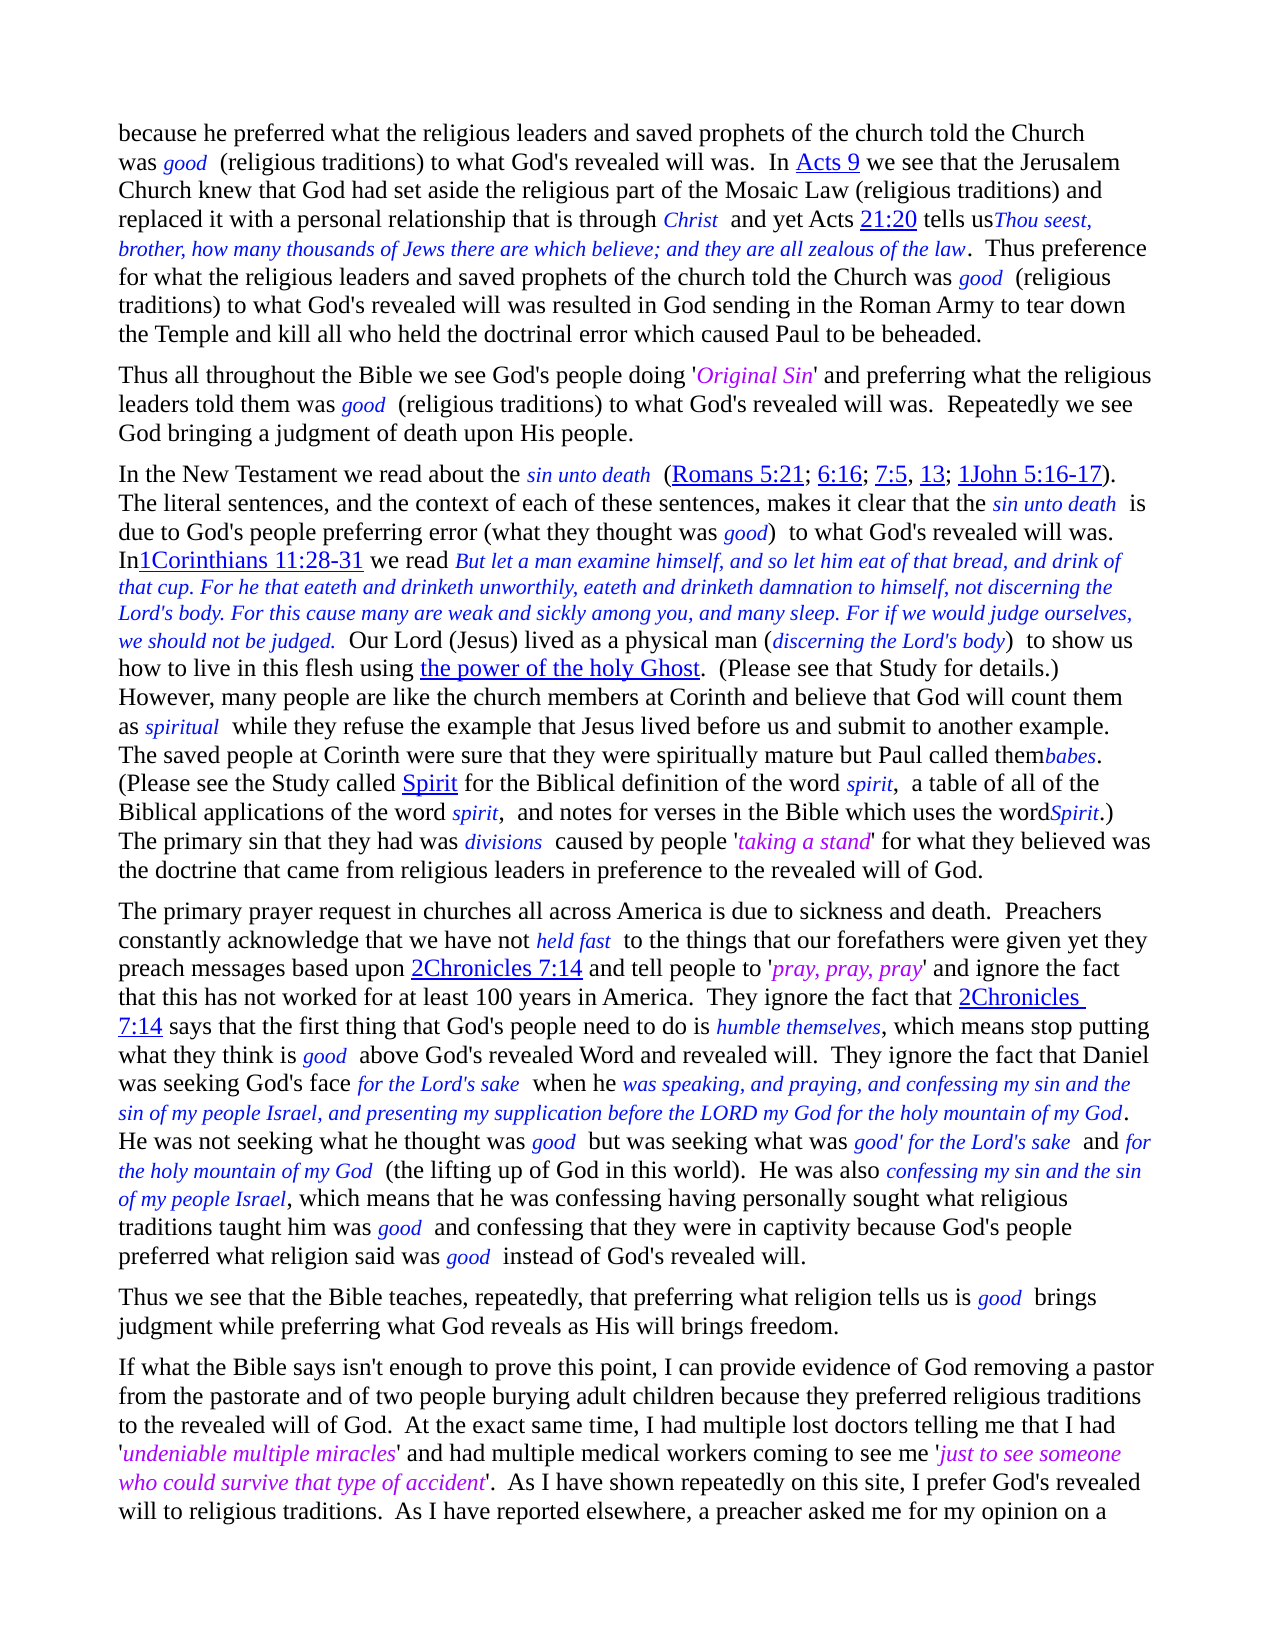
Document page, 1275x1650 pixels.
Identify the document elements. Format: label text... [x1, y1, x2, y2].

text Thus all throughout the Bible we see God's people doing 'Original Sin' and preferring what the religious leaders told them was good (religious traditions) to what God's revealed will was. Repeatedly we see God bringing a judgment of death upon His people. [118, 361, 1157, 447]
text Thus we see that the Bible teaches, repeatedly, that preferring what religion tells us is good brings judgment while preferring what God reveals as His will brings freedom. [118, 1282, 1157, 1340]
text If what the Bible says isn't enough to prove this point, I can provide evidence of God removing a pastor from the pastorate and of two people burying adult children because they preferred religious traditions to the revealed will of God. At the exact same time, I had multiple lost doctors telling me that I had 'undeniable multiple miracles' and had multiple medical workers coming to see me 'just to see someone who could survive that type of accident'. As I have shown repeatedly on this site, I prefer God's revealed will to religious traditions. As I have reported elsewhere, a preacher asked me for my opinion on a [118, 1352, 1157, 1525]
text The primary prayer request in churches all across America is due to sickness and death. Preachers constantly acknowledge that we have not held fast to the things that our forefathers were given yet they preach messages based upon 2Chronicles 7:14 and tell people to 'pray, pray, pray' and ignore the fact that this has not worked for at least 100 years in America. They ignore the fact that 2Chronicles 7:14 says that the first thing that God's people need to do is humble themselves, which means stop putting what they think is good above God's revealed Word and revealed will. They ignore the fact that Daniel was seeking God's face for the Lord's sake when he was speaking, and praying, and confessing my sin and the sin of my people Israel, and presenting my supplication before the LORD my God for the holy mountain of my God. He was not seeking what he thought was good but was seeking what was good' for the Lord's sake and for the holy mountain of my God (the lifting up of God in this world). He was also confessing my sin and the sin of my people Israel, which means that he was confessing having personally sought what religious traditions taught him was good and confessing that they were in captivity because God's people preferred what religion said was good instead of God's revealed will. [118, 896, 1157, 1270]
text In the New Testament we read about the sin unto death (Romans 5:21; 6:16; 7:5, 13; 1John 5:16-17). The literal sentences, and the context of each of these sentences, makes it clear that the sin unto death is due to God's people preferring error (what they thought was good) to what God's revealed will was. In1Corinthians 11:28-31 we read But let a man examine himself, and so let him eat of that bread, and drink of that cup. For he that eateth and drinketh unworthily, eateth and drinketh damnation to himself, not discerning the Lord's body. For this cause many are weak and sickly among you, and many sleep. For if we would judge ourselves, we should not be judged. Our Lord (Jesus) lived as a physical man (discerning the Lord's body) to show us how to live in this flesh using the power of the holy Ghost. (Please see that Study for details.) However, many people are like the church members at Corinth and believe that God will count them as spiritual while they refuse the example that Jesus lived before us and submit to another example. The saved people at Corinth were sure that they were spiritually mature but Paul called thembabes. (Please see the Study called Spirit for the Biblical definition of the word spirit, a table of all of the Biblical applications of the word spirit, and notes for verses in the Bible which uses the wordSpirit.) The primary sin that they had was divisions caused by people 'taking a stand' for what they believed was the doctrine that came from religious leaders in preference to the revealed will of God. [118, 459, 1157, 883]
text because he preferred what the religious leaders and saved prophets of the church told the Church was good (religious traditions) to what God's revealed will was. In Acts 9 we see that the Jerusalem Church knew that God had set aside the religious part of the Mosaic Law (religious traditions) and replaced it with a personal relationship that is through Christ and yet Acts 21:20 tells usThou seest, brother, how many thousands of Jews there are which believe; and they are all zealous of the law. Thus preference for what the religious leaders and saved prophets of the church told the Church was good (religious traditions) to what God's revealed will was resulted in God sending in the Roman Army to tear down the Temple and kill all who held the doctrinal error which caused Paul to be beheaded. [118, 118, 1157, 348]
